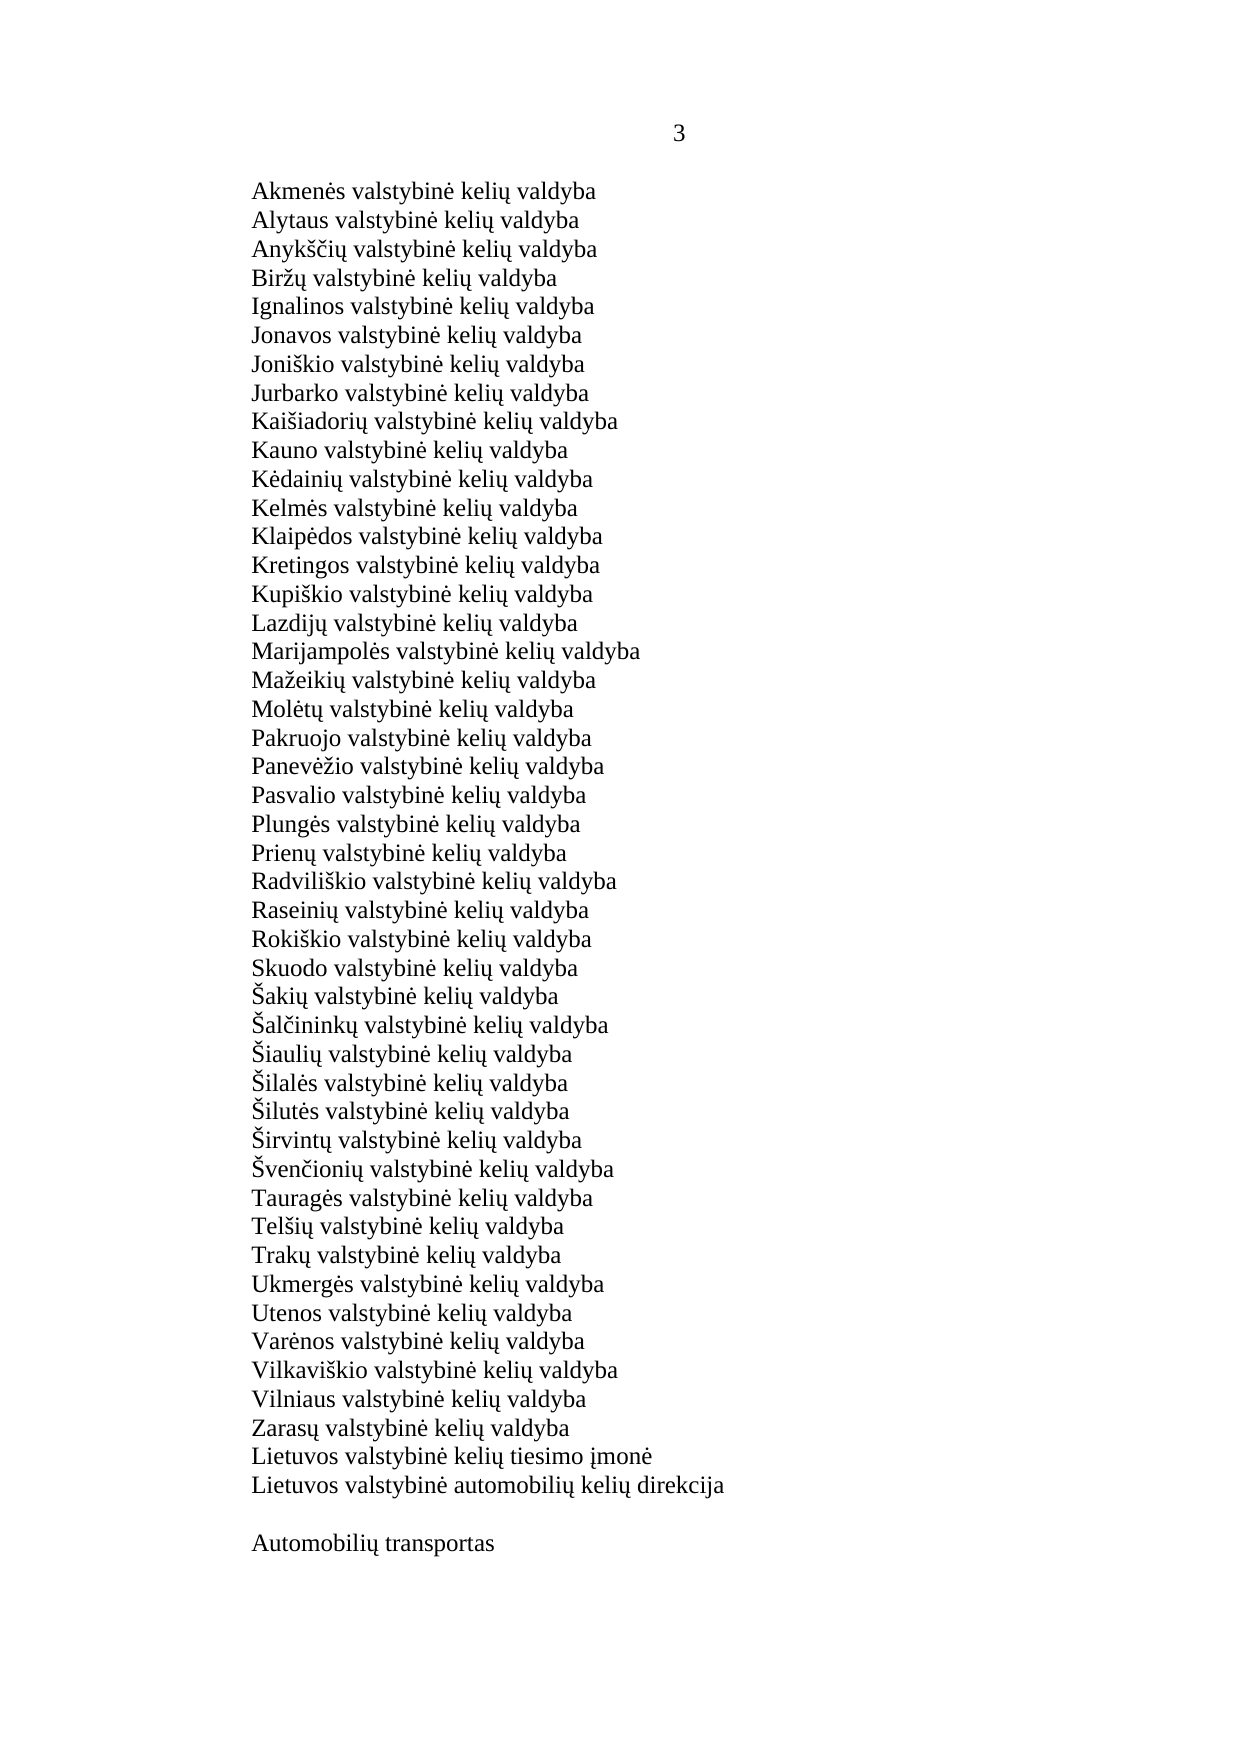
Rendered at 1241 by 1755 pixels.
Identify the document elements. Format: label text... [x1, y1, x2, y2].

text Telšių valstybinė kelių valdyba [177, 1211, 1181, 1240]
text Šilalės valstybinė kelių valdyba [177, 1068, 1181, 1096]
text Prienų valstybinė kelių valdyba [177, 838, 1181, 866]
text Radviliškio valstybinė kelių valdyba [177, 866, 1181, 895]
text Šiaulių valstybinė kelių valdyba [177, 1039, 1181, 1068]
text Lietuvos valstybinė automobilių kelių direkcija [177, 1470, 1181, 1499]
text Kretingos valstybinė kelių valdyba [177, 550, 1181, 579]
text Kelmės valstybinė kelių valdyba [177, 493, 1181, 521]
text Molėtų valstybinė kelių valdyba [177, 694, 1181, 723]
text Tauragės valstybinė kelių valdyba [177, 1183, 1181, 1211]
text Klaipėdos valstybinė kelių valdyba [177, 521, 1181, 550]
text Rokiškio valstybinė kelių valdyba [177, 924, 1181, 953]
text Biržų valstybinė kelių valdyba [177, 263, 1181, 291]
text Švenčionių valstybinė kelių valdyba [177, 1154, 1181, 1183]
text Šalčininkų valstybinė kelių valdyba [177, 1010, 1181, 1039]
text Lazdijų valstybinė kelių valdyba [177, 608, 1181, 636]
text Ignalinos valstybinė kelių valdyba [177, 291, 1181, 320]
text Trakų valstybinė kelių valdyba [177, 1240, 1181, 1269]
text Vilkaviškio valstybinė kelių valdyba [177, 1355, 1181, 1384]
text Šilutės valstybinė kelių valdyba [177, 1096, 1181, 1125]
text Raseinių valstybinė kelių valdyba [177, 895, 1181, 924]
text Ukmergės valstybinė kelių valdyba [177, 1269, 1181, 1298]
text Marijampolės valstybinė kelių valdyba [177, 636, 1181, 665]
text Lietuvos valstybinė kelių tiesimo įmonė [177, 1441, 1181, 1470]
text Šakių valstybinė kelių valdyba [177, 981, 1181, 1010]
text Plungės valstybinė kelių valdyba [177, 809, 1181, 838]
text Joniškio valstybinė kelių valdyba [177, 349, 1181, 378]
text Jurbarko valstybinė kelių valdyba [177, 378, 1181, 406]
text Jonavos valstybinė kelių valdyba [177, 320, 1181, 349]
text Širvintų valstybinė kelių valdyba [177, 1125, 1181, 1154]
text Panevėžio valstybinė kelių valdyba [177, 751, 1181, 780]
text Vilniaus valstybinė kelių valdyba [177, 1384, 1181, 1413]
text Anykščių valstybinė kelių valdyba [177, 234, 1181, 263]
text Skuodo valstybinė kelių valdyba [177, 953, 1181, 981]
text Pasvalio valstybinė kelių valdyba [177, 780, 1181, 809]
text Zarasų valstybinė kelių valdyba [177, 1413, 1181, 1441]
text Varėnos valstybinė kelių valdyba [177, 1326, 1181, 1355]
text Automobilių transportas [177, 1528, 1181, 1556]
text Mažeikių valstybinė kelių valdyba [177, 665, 1181, 694]
text Kupiškio valstybinė kelių valdyba [177, 579, 1181, 608]
text Kėdainių valstybinė kelių valdyba [177, 464, 1181, 493]
text Akmenės valstybinė kelių valdyba [177, 176, 1181, 205]
text Kaišiadorių valstybinė kelių valdyba [177, 406, 1181, 435]
text Kauno valstybinė kelių valdyba [177, 435, 1181, 464]
text Alytaus valstybinė kelių valdyba [177, 205, 1181, 234]
text Utenos valstybinė kelių valdyba [177, 1298, 1181, 1326]
text Pakruojo valstybinė kelių valdyba [177, 723, 1181, 751]
